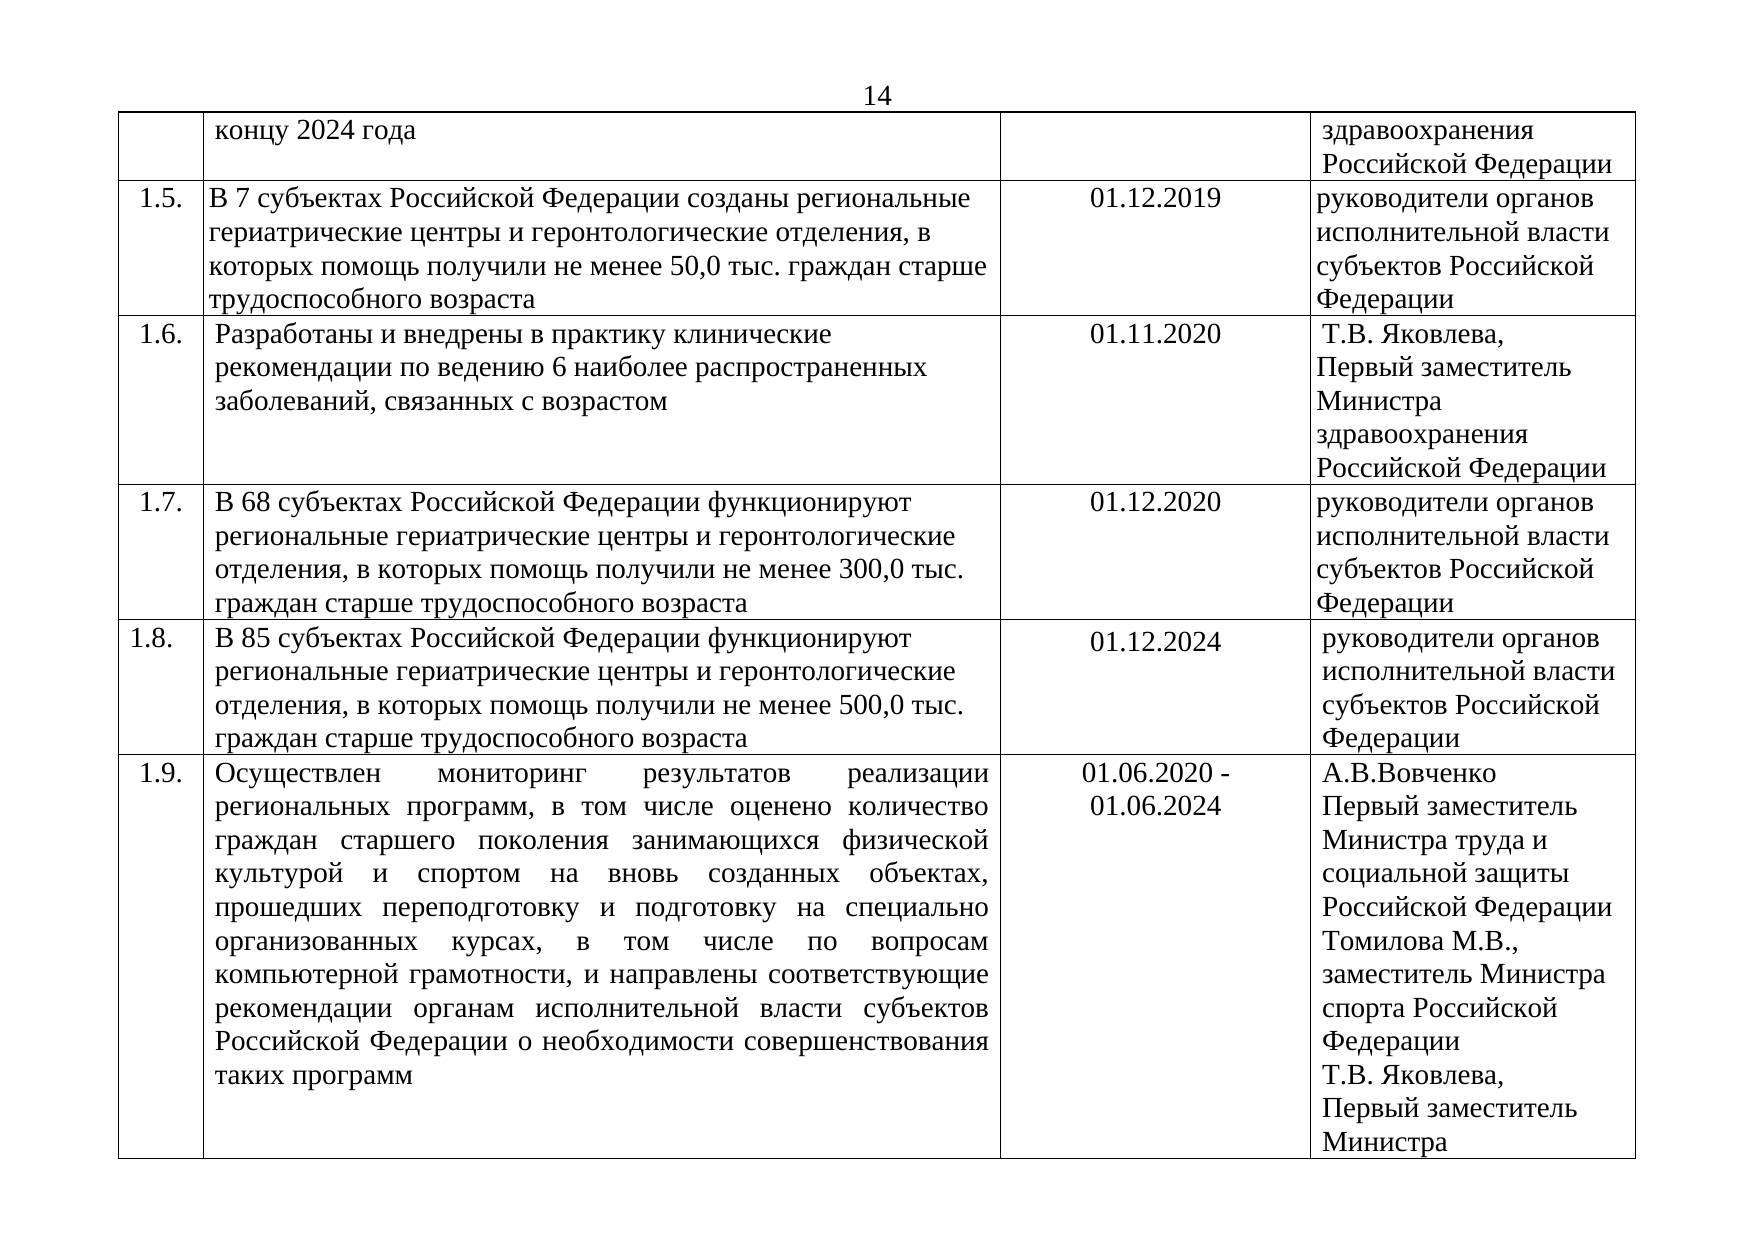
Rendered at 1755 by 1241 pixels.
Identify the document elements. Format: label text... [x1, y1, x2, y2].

table_cell [119, 113, 203, 179]
table_cell 01.11.2020 [1001, 316, 1310, 483]
table_cell здравоохранения Российской Федерации [1311, 113, 1635, 179]
table_cell А.В.Вовченко Первый заместитель Министра труда и социальной защиты Российской Федерации Томилова М.В., заместитель Министра спорта Российской Федерации Т.В. Яковлева, Первый заместитель Министра [1311, 755, 1635, 1157]
table_cell руководители органов исполнительной власти субъектов Российской Федерации [1311, 181, 1635, 315]
table_cell В 7 субъектах Российской Федерации созданы региональные гериатрические центры и геронтологические отделения, в которых помощь получили не менее 50,0 тыс. граждан старше трудоспособного возраста [204, 181, 1000, 315]
table_cell 01.12.2020 [1001, 485, 1310, 619]
table_cell руководители органов исполнительной власти субъектов Российской Федерации [1311, 620, 1635, 754]
table_cell [1001, 113, 1310, 179]
table_cell 01.12.2019 [1001, 181, 1310, 315]
table_cell 1.5. [119, 181, 203, 315]
table_cell 1.7. [119, 485, 203, 619]
table_cell 1.6. [119, 316, 203, 483]
table_cell 1.9. [119, 755, 203, 1157]
table_cell 1.8. [119, 620, 203, 754]
table_cell Разработаны и внедрены в практику клинические рекомендации по ведению 6 наиболее распространенных заболеваний, связанных с возрастом [204, 316, 1000, 483]
table_cell концу 2024 года [204, 113, 1000, 179]
table_cell руководители органов исполнительной власти субъектов Российской Федерации [1311, 485, 1635, 619]
table_cell Т.В. Яковлева, Первый заместитель Министра здравоохранения Российской Федерации [1311, 316, 1635, 483]
table_cell 01.06.2020 - 01.06.2024 [1001, 755, 1310, 1157]
table_cell В 68 субъектах Российской Федерации функционируют региональные гериатрические центры и геронтологические отделения, в которых помощь получили не менее 300,0 тыс. граждан старше трудоспособного возраста [204, 485, 1000, 619]
table_cell В 85 субъектах Российской Федерации функционируют региональные гериатрические центры и геронтологические отделения, в которых помощь получили не менее 500,0 тыс. граждан старше трудоспособного возраста [204, 620, 1000, 754]
table_cell 01.12.2024 [1001, 620, 1310, 754]
table_cell Осуществлен мониторинг результатов реализации региональных программ, в том числе оценено количество граждан старшего поколения занимающихся физической культурой и спортом на вновь созданных объектах, прошедших переподготовку и подготовку на специально организованных курсах, в том числе по вопросам компьютерной грамотности, и направлены соответствующие рекомендации органам исполнительной власти субъектов Российской Федерации о необходимости совершенствования таких программ [204, 755, 1000, 1157]
